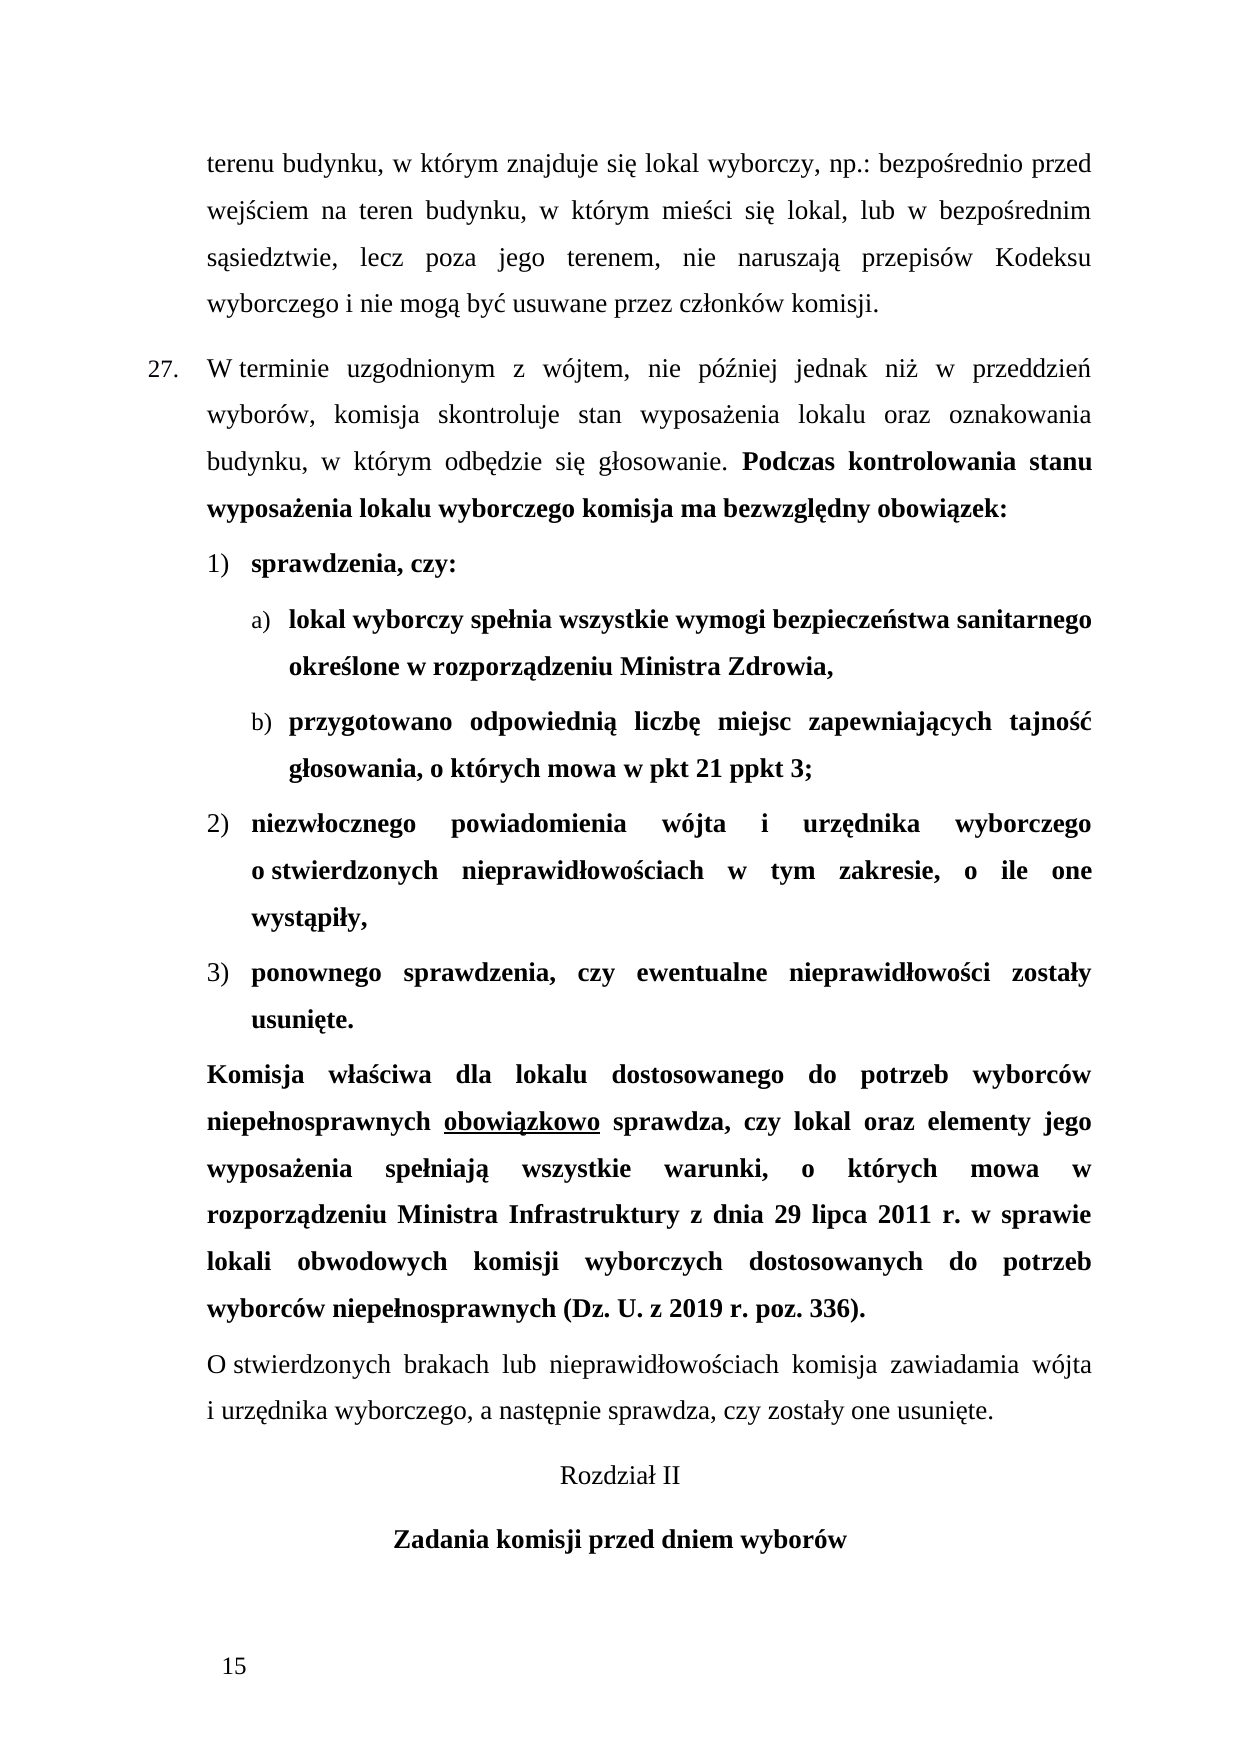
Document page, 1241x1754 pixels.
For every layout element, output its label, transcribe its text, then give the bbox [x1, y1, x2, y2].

list lokal wyborczy spełnia wszystkie wymogi bezpieczeństwa sanitarnego określone w rozporządzeniu Ministra Zdrowia, [251, 603, 1093, 681]
list W terminie uzgodnionym z wójtem, nie później jednak niż w przeddzień wyborów, komisja skontroluje stan wyposażenia lokalu oraz oznakowania budynku, w którym odbędzie się głosowanie. Podczas kontrolowania stanu wyposażenia lokalu wyborczego komisja ma bezwzględny obowiązek: [148, 352, 1093, 523]
text Zadania komisji przed dniem wyborów [148, 1523, 1093, 1554]
text Komisja właściwa dla lokalu dostosowanego do potrzeb wyborców niepełnosprawnych obowiązkowo sprawdza, czy lokal oraz elementy jego wyposażenia spełniają wszystkie warunki, o których mowa w rozporządzeniu Ministra Infrastruktury z dnia 29 lipca 2011 r. w sprawie lokali obwodowych komisji wyborczych dostosowanych do potrzeb wyborców niepełnosprawnych (Dz. U. z 2019 r. poz. 336). [207, 1058, 1093, 1323]
text O stwierdzonych brakach lub nieprawidłowościach komisja zawiadamia wójta i urzędnika wyborczego, a następnie sprawdza, czy zostały one usunięte. [207, 1348, 1093, 1426]
list sprawdzenia, czy: [207, 547, 1093, 579]
text Rozdział II [148, 1459, 1093, 1490]
list terenu budynku, w którym znajduje się lokal wyborczy, np.: bezpośrednio przed wejściem na teren budynku, w którym mieści się lokal, lub w bezpośrednim sąsiedztwie, lecz poza jego terenem, nie naruszają przepisów Kodeksu wyborczego i nie mogą być usuwane przez członków komisji. [148, 148, 1093, 319]
list niezwłocznego powiadomienia wójta i urzędnika wyborczego o stwierdzonych nieprawidłowościach w tym zakresie, o ile one wystąpiły, [207, 807, 1093, 932]
list ponownego sprawdzenia, czy ewentualne nieprawidłowości zostały usunięte. [207, 956, 1093, 1034]
list przygotowano odpowiednią liczbę miejsc zapewniających tajność głosowania, o których mowa w pkt 21 ppkt 3; [251, 705, 1093, 783]
